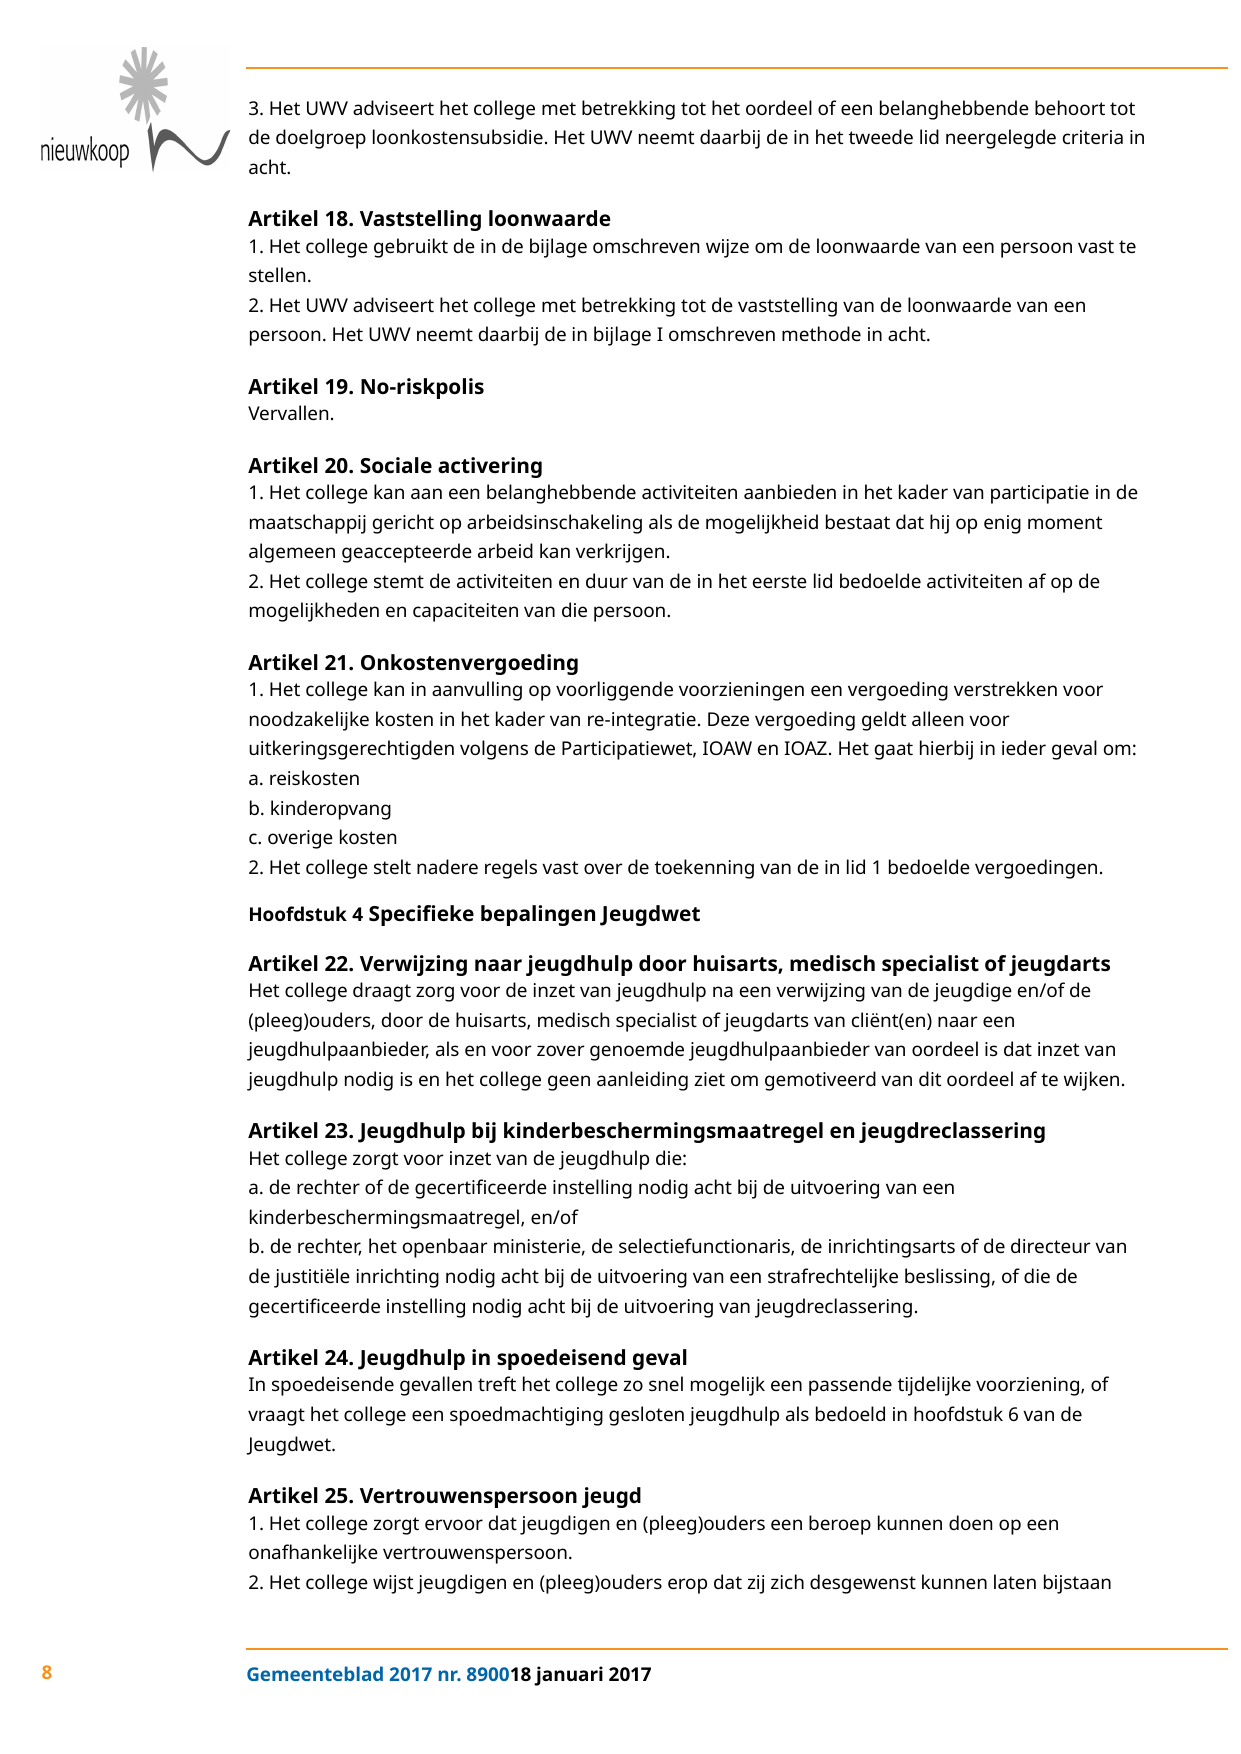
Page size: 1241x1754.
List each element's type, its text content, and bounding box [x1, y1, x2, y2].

text Artikel 21. Onkostenvergoeding [248, 648, 1152, 676]
text Artikel 24. Jeugdhulp in spoedeisend geval [248, 1343, 1152, 1372]
text In spoedeisende gevallen treft het college zo snel mogelijk een passende tijdelijke voorziening, of vraagt het college een spoedmachtiging gesloten jeugdhulp als bedoeld in hoofdstuk 6 van de Jeugdwet. [248, 1372, 1152, 1457]
text Hoofdstuk 4 Specifieke bepalingen Jeugdwet [248, 899, 1152, 928]
text Het college zorgt voor inzet van de jeugdhulp die: [248, 1145, 1152, 1171]
text 2. Het college stemt de activiteiten en duur van de in het eerste lid bedoelde activiteiten af op de mogelijkheden en capaciteiten van die persoon. [248, 568, 1152, 623]
text c. overige kosten [248, 824, 1152, 850]
text Vervallen. [248, 400, 1152, 426]
text a. reiskosten [248, 765, 1152, 791]
text 3. Het UWV adviseert het college met betrekking tot het oordeel of een belanghebbende behoort tot de doelgroep loonkostensubsidie. Het UWV neemt daarbij de in het tweede lid neergelegde criteria in acht. [248, 95, 1152, 180]
text b. de rechter, het openbaar ministerie, de selectiefunctionaris, de inrichtingsarts of de directeur van de justitiële inrichting nodig acht bij de uitvoering van een strafrechtelijke beslissing, of die de gecertificeerde instelling nodig acht bij de uitvoering van jeugdreclassering. [248, 1234, 1152, 1318]
text 1. Het college gebruikt de in de bijlage omschreven wijze om de loonwaarde van een persoon vast te stellen. [248, 233, 1152, 288]
text 1. Het college zorgt ervoor dat jeugdigen en (pleeg)ouders een beroep kunnen doen op een onafhankelijke vertrouwenspersoon. [248, 1510, 1152, 1565]
text Het college draagt zorg voor de inzet van jeugdhulp na een verwijzing van de jeugdige en/of de (pleeg)ouders, door de huisarts, medisch specialist of jeugdarts van cliënt(en) naar een jeugdhulpaanbieder, als en voor zover genoemde jeugdhulpaanbieder van oordeel is dat inzet van jeugdhulp nodig is en het college geen aanleiding ziet om gemotiveerd van dit oordeel af te wijken. [248, 977, 1152, 1092]
text Artikel 22. Verwijzing naar jeugdhulp door huisarts, medisch specialist of jeugdarts [248, 949, 1152, 977]
text b. kinderopvang [248, 795, 1152, 821]
text Artikel 25. Vertrouwenspersoon jeugd [248, 1481, 1152, 1510]
text 1. Het college kan in aanvulling op voorliggende voorzieningen een vergoeding verstrekken voor noodzakelijke kosten in het kader van re-integratie. Deze vergoeding geldt alleen voor uitkeringsgerechtigden volgens de Participatiewet, IOAW en IOAZ. Het gaat hierbij in ieder geval om: [248, 676, 1152, 761]
text 1. Het college kan aan een belanghebbende activiteiten aanbieden in het kader van participatie in de maatschappij gericht op arbeidsinschakeling als de mogelijkheid bestaat dat hij op enig moment algemeen geaccepteerde arbeid kan verkrijgen. [248, 479, 1152, 564]
text Artikel 20. Sociale activering [248, 451, 1152, 479]
text Artikel 23. Jeugdhulp bij kinderbeschermingsmaatregel en jeugdreclassering [248, 1116, 1152, 1145]
text 2. Het college stelt nadere regels vast over de toekenning van de in lid 1 bedoelde vergoedingen. [248, 854, 1152, 880]
text a. de rechter of de gecertificeerde instelling nodig acht bij de uitvoering van een kinderbeschermingsmaatregel, en/of [248, 1174, 1152, 1230]
picture [41, 47, 231, 172]
text Artikel 19. No-riskpolis [248, 372, 1152, 400]
text 2. Het UWV adviseert het college met betrekking tot de vaststelling van de loonwaarde van een persoon. Het UWV neemt daarbij de in bijlage I omschreven methode in acht. [248, 292, 1152, 347]
text 2. Het college wijst jeugdigen en (pleeg)ouders erop dat zij zich desgewenst kunnen laten bijstaan [248, 1569, 1152, 1594]
text Artikel 18. Vaststelling loonwaarde [248, 204, 1152, 233]
